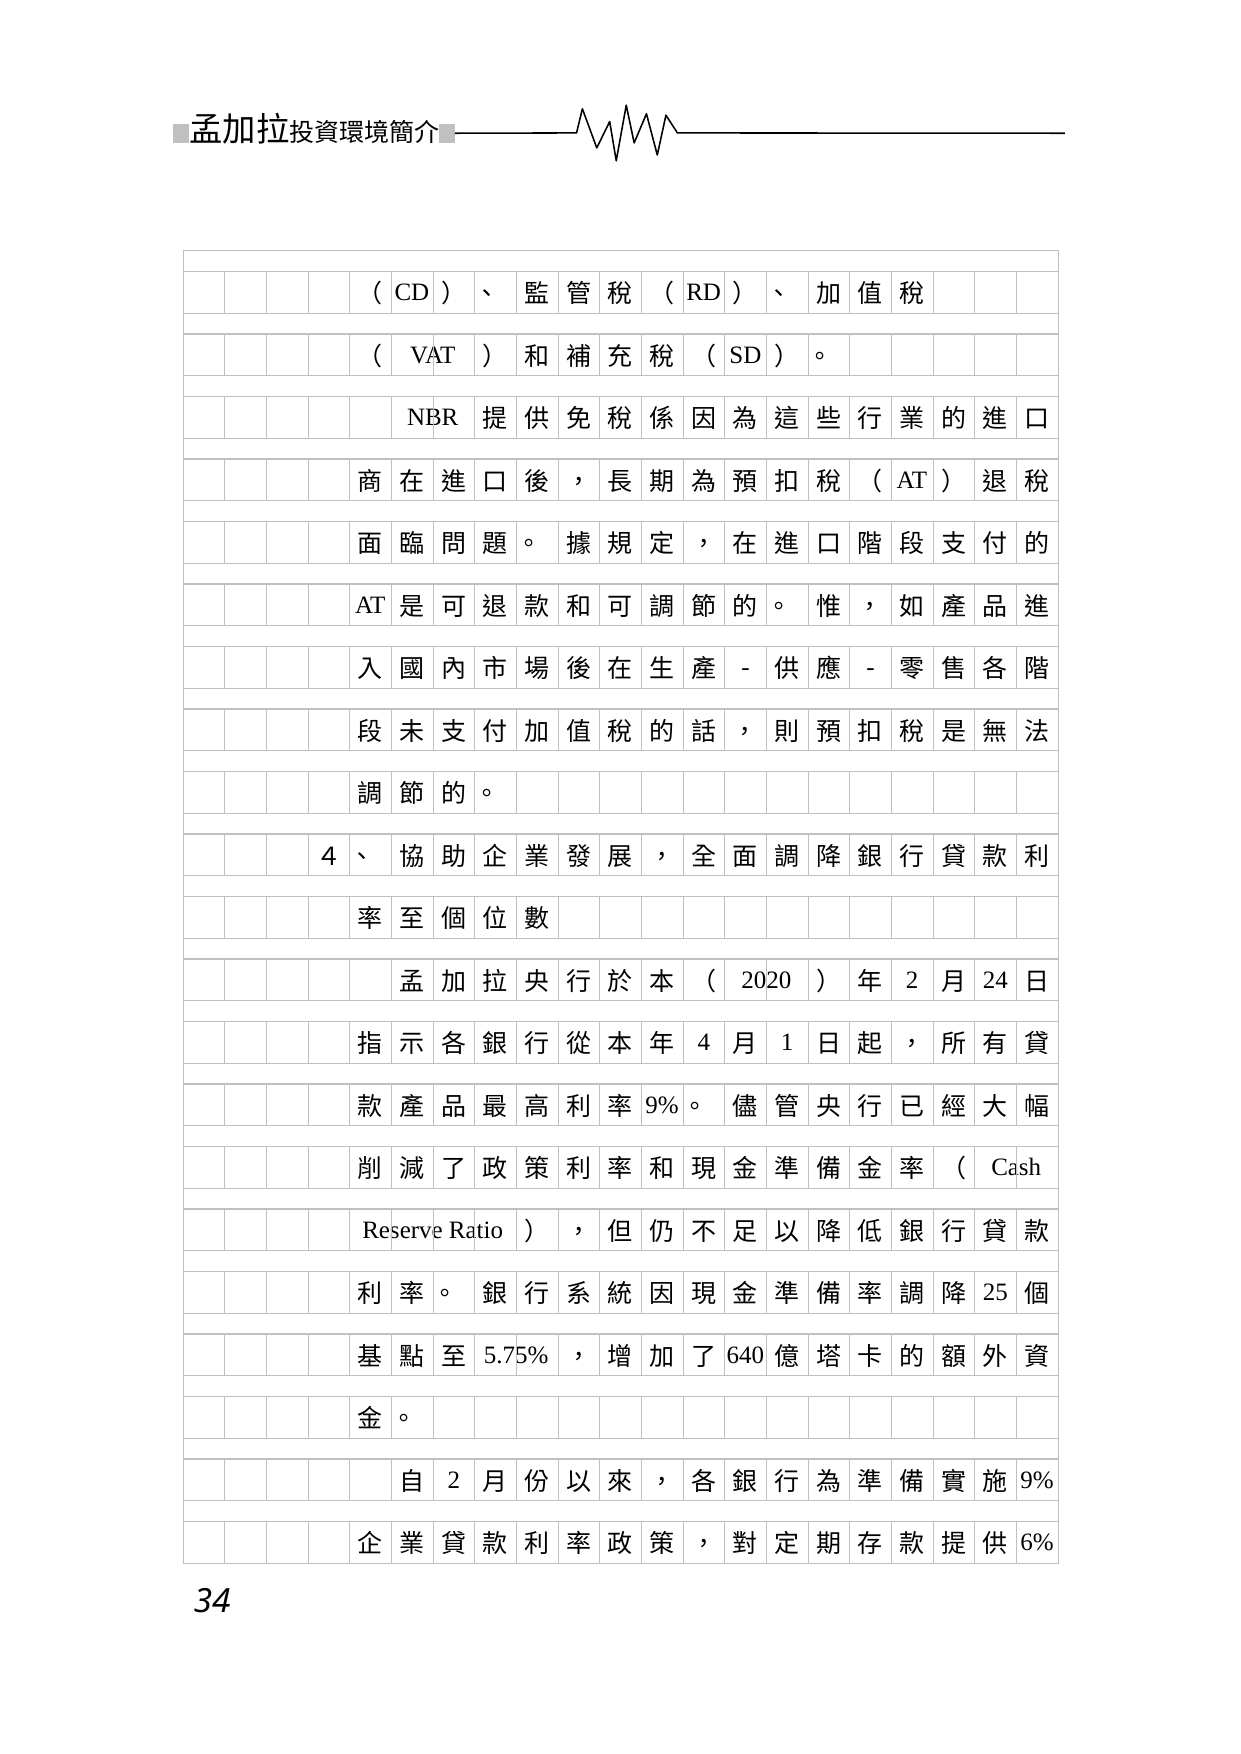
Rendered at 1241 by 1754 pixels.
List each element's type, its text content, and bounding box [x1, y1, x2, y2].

text 發 [559, 835, 599, 875]
text [684, 897, 724, 938]
text 銀 [850, 835, 891, 875]
text ， [642, 835, 683, 875]
text 全 [684, 835, 724, 875]
text 孟加拉央行於本（2020）年2月24日指示各銀行從本年4月1日起，所有貸款產品最高利率9%。儘管央行已經大幅削減了政策利率和現金準備金率（Cash Reserve Ratio），但仍不足以降低銀行貸款利率。銀行系統因現金準備率調降25個基點至5.75%，增加了640億塔卡的額外資金。 [330, 939, 1058, 958]
text [281, 897, 308, 938]
text 孟加拉央行於本（2020）年2月24日指示各銀行從本年4月1日起，所有貸款產品最高利率9%。儘管央行已經大幅削減了政策利率和現金準備金率（Cash Reserve Ratio），但仍不足以降低銀行貸款利率。銀行系統因現金準備率調降25個基點至5.75%，增加了640億塔卡的額外資金。 [330, 1251, 1058, 1271]
text 至 [392, 897, 433, 938]
text 面 [725, 835, 766, 875]
text 貸 [934, 835, 974, 875]
text NBR提供免稅係因為這些行業的進口商在進口後，長期為預扣稅（AT）退稅面臨問題。據規定，在進口階段支付的AT是可退款和可調節的。惟，如產品進入國內市場後在生產-供應-零售各階段未支付加值稅的話，則預扣稅是無法調節的。 [330, 564, 1058, 583]
text 業 [517, 835, 558, 875]
text 協 [392, 835, 433, 875]
text 企 [475, 835, 516, 875]
text 助 [434, 835, 474, 875]
text [281, 835, 308, 875]
text 、 [350, 835, 391, 875]
text NBR提供免稅係因為這些行業的進口商在進口後，長期為預扣稅（AT）退稅面臨問題。據規定，在進口階段支付的AT是可退款和可調節的。惟，如產品進入國內市場後在生產-供應-零售各階段未支付加值稅的話，則預扣稅是無法調節的。 [330, 439, 1058, 458]
text 自2月份以來，各銀行為準備實施9%企業貸款利率政策，對定期存款提供6%的利率。銀行在以6%的利息吸引存款面臨障礙，將連帶影響調降貸款利率的實施。特別是在COVID-19（武漢肺炎）疫情解除封鎖後，銀行勢將面臨資金調度壓力。為此，央行3月22日表示將購買銀行和非銀行金融機構的國庫券和債券，以增加貨幣供應量應對迫在眉睫的經濟放緩。 [330, 1501, 1058, 1521]
text 孟加拉國家稅務局（National Board of Revenue）於本（2020）年3月25日免除了家禽、牲畜、漁業和乳製品原料，以及飼料生產設備、疏濬機械等80多種原材料和機械進口5%預扣稅（AT）。前述產品自2017年以來即已免征關稅（CD）、監管稅（RD）、加值稅（VAT）和補充稅（SD）。 [330, 314, 1058, 333]
text 展 [600, 835, 641, 875]
text [892, 897, 933, 938]
text 孟加拉央行於本（2020）年2月24日指示各銀行從本年4月1日起，所有貸款產品最高利率9%。儘管央行已經大幅削減了政策利率和現金準備金率（Cash Reserve Ratio），但仍不足以降低銀行貸款利率。銀行系統因現金準備率調降25個基點至5.75%，增加了640億塔卡的額外資金。 [330, 1314, 1058, 1333]
text 自2月份以來，各銀行為準備實施9%企業貸款利率政策，對定期存款提供6%的利率。銀行在以6%的利息吸引存款面臨障礙，將連帶影響調降貸款利率的實施。特別是在COVID-19（武漢肺炎）疫情解除封鎖後，銀行勢將面臨資金調度壓力。為此，央行3月22日表示將購買銀行和非銀行金融機構的國庫券和債券，以增加貨幣供應量應對迫在眉睫的經濟放緩。 [330, 1439, 1058, 1458]
text NBR提供免稅係因為這些行業的進口商在進口後，長期為預扣稅（AT）退稅面臨問題。據規定，在進口階段支付的AT是可退款和可調節的。惟，如產品進入國內市場後在生產-供應-零售各階段未支付加值稅的話，則預扣稅是無法調節的。 [330, 689, 1058, 708]
text [281, 876, 1058, 896]
text 率 [350, 897, 391, 938]
text 孟加拉央行於本（2020）年2月24日指示各銀行從本年4月1日起，所有貸款產品最高利率9%。儘管央行已經大幅削減了政策利率和現金準備金率（Cash Reserve Ratio），但仍不足以降低銀行貸款利率。銀行系統因現金準備率調降25個基點至5.75%，增加了640億塔卡的額外資金。 [330, 1064, 1058, 1083]
text 款 [975, 835, 1016, 875]
text 位 [475, 897, 516, 938]
text [725, 897, 766, 938]
text 孟加拉央行於本（2020）年2月24日指示各銀行從本年4月1日起，所有貸款產品最高利率9%。儘管央行已經大幅削減了政策利率和現金準備金率（Cash Reserve Ratio），但仍不足以降低銀行貸款利率。銀行系統因現金準備率調降25個基點至5.75%，增加了640億塔卡的額外資金。 [330, 1189, 1058, 1208]
text 個 [434, 897, 474, 938]
text [975, 897, 1016, 938]
text NBR提供免稅係因為這些行業的進口商在進口後，長期為預扣稅（AT）退稅面臨問題。據規定，在進口階段支付的AT是可退款和可調節的。惟，如產品進入國內市場後在生產-供應-零售各階段未支付加值稅的話，則預扣稅是無法調節的。 [330, 751, 1058, 771]
text NBR提供免稅係因為這些行業的進口商在進口後，長期為預扣稅（AT）退稅面臨問題。據規定，在進口階段支付的AT是可退款和可調節的。惟，如產品進入國內市場後在生產-供應-零售各階段未支付加值稅的話，則預扣稅是無法調節的。 [330, 501, 1058, 521]
text [642, 897, 683, 938]
text 降 [809, 835, 849, 875]
text NBR提供免稅係因為這些行業的進口商在進口後，長期為預扣稅（AT）退稅面臨問題。據規定，在進口階段支付的AT是可退款和可調節的。惟，如產品進入國內市場後在生產-供應-零售各階段未支付加值稅的話，則預扣稅是無法調節的。 [330, 626, 1058, 646]
text 數 [517, 897, 558, 938]
text [767, 897, 808, 938]
text [559, 897, 599, 938]
text [934, 897, 974, 938]
text 孟加拉央行於本（2020）年2月24日指示各銀行從本年4月1日起，所有貸款產品最高利率9%。儘管央行已經大幅削減了政策利率和現金準備金率（Cash Reserve Ratio），但仍不足以降低銀行貸款利率。銀行系統因現金準備率調降25個基點至5.75%，增加了640億塔卡的額外資金。 [330, 1376, 1058, 1396]
text NBR提供免稅係因為這些行業的進口商在進口後，長期為預扣稅（AT）退稅面臨問題。據規定，在進口階段支付的AT是可退款和可調節的。惟，如產品進入國內市場後在生產-供應-零售各階段未支付加值稅的話，則預扣稅是無法調節的。 [330, 376, 1058, 396]
text [850, 897, 891, 938]
text 利 [1017, 835, 1058, 875]
text 行 [892, 835, 933, 875]
text 孟加拉央行於本（2020）年2月24日指示各銀行從本年4月1日起，所有貸款產品最高利率9%。儘管央行已經大幅削減了政策利率和現金準備金率（Cash Reserve Ratio），但仍不足以降低銀行貸款利率。銀行系統因現金準備率調降25個基點至5.75%，增加了640億塔卡的額外資金。 [330, 1126, 1058, 1146]
text 調 [767, 835, 808, 875]
text [600, 897, 641, 938]
text [281, 814, 1058, 833]
text ４ [309, 835, 349, 875]
text 孟加拉央行於本（2020）年2月24日指示各銀行從本年4月1日起，所有貸款產品最高利率9%。儘管央行已經大幅削減了政策利率和現金準備金率（Cash Reserve Ratio），但仍不足以降低銀行貸款利率。銀行系統因現金準備率調降25個基點至5.75%，增加了640億塔卡的額外資金。 [330, 1001, 1058, 1021]
text [1017, 897, 1058, 938]
text [309, 897, 349, 938]
text [809, 897, 849, 938]
text 孟加拉國家稅務局（National Board of Revenue）於本（2020）年3月25日免除了家禽、牲畜、漁業和乳製品原料，以及飼料生產設備、疏濬機械等80多種原材料和機械進口5%預扣稅（AT）。前述產品自2017年以來即已免征關稅（CD）、監管稅（RD）、加值稅（VAT）和補充稅（SD）。 [330, 251, 1058, 271]
